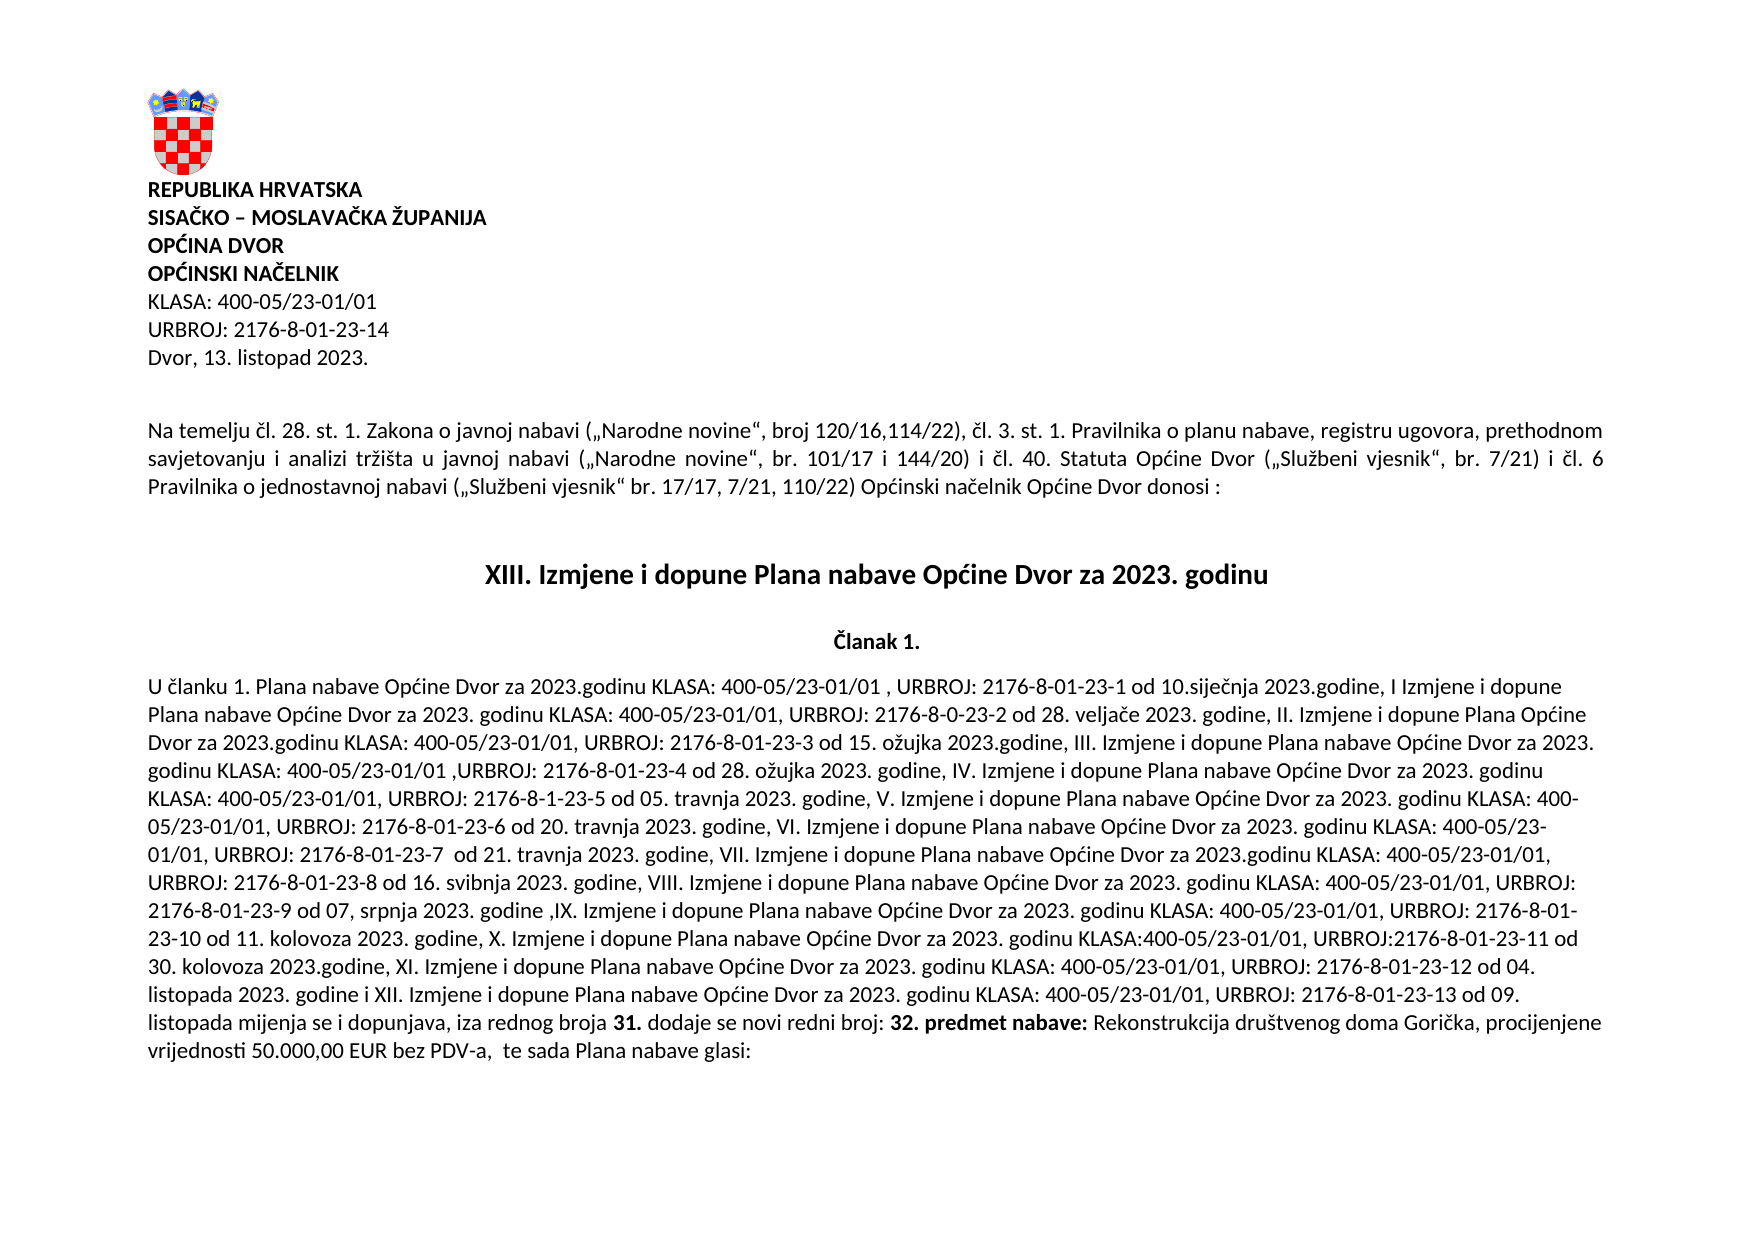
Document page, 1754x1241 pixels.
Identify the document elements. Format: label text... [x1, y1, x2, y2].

text URBROJ: 2176-8-01-23-14 [148, 315, 1606, 343]
text XIII. Izmjene i dopune Plana nabave Općine Dvor za 2023. godinu [148, 556, 1606, 591]
text OPĆINSKI NAČELNIK [148, 259, 1606, 287]
text REPUBLIKA HRVATSKA [148, 175, 1606, 203]
text Na temelju čl. 28. st. 1. Zakona o javnoj nabavi („Narodne novine“, broj 120/16,114/22), čl. 3. st. 1. Pravilnika o planu nabave, registru ugovora, prethodnom savjetovanju i analizi tržišta u javnoj nabavi („Narodne novine“, br. 101/17 i 144/20) i čl. 40. Statuta Općine Dvor („Službeni vjesnik“, br. 7/21) i čl. 6 Pravilnika o jednostavnoj nabavi („Službeni vjesnik“ br. 17/17, 7/21, 110/22) Općinski načelnik Općine Dvor donosi : [148, 416, 1606, 500]
text Članak 1. [148, 627, 1606, 655]
text SISAČKO – MOSLAVAČKA ŽUPANIJA [148, 203, 1606, 231]
text OPĆINA DVOR [148, 231, 1606, 259]
text Dvor, 13. listopad 2023. [148, 343, 1606, 371]
text KLASA: 400-05/23-01/01 [148, 287, 1606, 315]
text U članku 1. Plana nabave Općine Dvor za 2023.godinu KLASA: 400-05/23-01/01 , URBROJ: 2176-8-01-23-1 od 10.siječnja 2023.godine, I Izmjene i dopune Plana nabave Općine Dvor za 2023. godinu KLASA: 400-05/23-01/01, URBROJ: 2176-8-0-23-2 od 28. veljače 2023. godine, II. Izmjene i dopune Plana Općine Dvor za 2023.godinu KLASA: 400-05/23-01/01, URBROJ: 2176-8-01-23-3 od 15. ožujka 2023.godine, III. Izmjene i dopune Plana nabave Općine Dvor za 2023. godinu KLASA: 400-05/23-01/01 ,URBROJ: 2176-8-01-23-4 od 28. ožujka 2023. godine, IV. Izmjene i dopune Plana nabave Općine Dvor za 2023. godinu KLASA: 400-05/23-01/01, URBROJ: 2176-8-1-23-5 od 05. travnja 2023. godine, V. Izmjene i dopune Plana nabave Općine Dvor za 2023. godinu KLASA: 400-05/23-01/01, URBROJ: 2176-8-01-23-6 od 20. travnja 2023. godine, VI. Izmjene i dopune Plana nabave Općine Dvor za 2023. godinu KLASA: 400-05/23-01/01, URBROJ: 2176-8-01-23-7 od 21. travnja 2023. godine, VII. Izmjene i dopune Plana nabave Općine Dvor za 2023.godinu KLASA: 400-05/23-01/01, URBROJ: 2176-8-01-23-8 od 16. svibnja 2023. godine, VIII. Izmjene i dopune Plana nabave Općine Dvor za 2023. godinu KLASA: 400-05/23-01/01, URBROJ: 2176-8-01-23-9 od 07, srpnja 2023. godine ,IX. Izmjene i dopune Plana nabave Općine Dvor za 2023. godinu KLASA: 400-05/23-01/01, URBROJ: 2176-8-01-23-10 od 11. kolovoza 2023. godine, X. Izmjene i dopune Plana nabave Općine Dvor za 2023. godinu KLASA:400-05/23-01/01, URBROJ:2176-8-01-23-11 od 30. kolovoza 2023.godine, XI. Izmjene i dopune Plana nabave Općine Dvor za 2023. godinu KLASA: 400-05/23-01/01, URBROJ: 2176-8-01-23-12 od 04. listopada 2023. godine i XII. Izmjene i dopune Plana nabave Općine Dvor za 2023. godinu KLASA: 400-05/23-01/01, URBROJ: 2176-8-01-23-13 od 09. listopada mijenja se i dopunjava, iza rednog broja 31. dodaje se novi redni broj: 32. predmet nabave: Rekonstrukcija društvenog doma Gorička, procijenjene vrijednosti 50.000,00 EUR bez PDV-a, te sada Plana nabave glasi: [148, 672, 1606, 1064]
